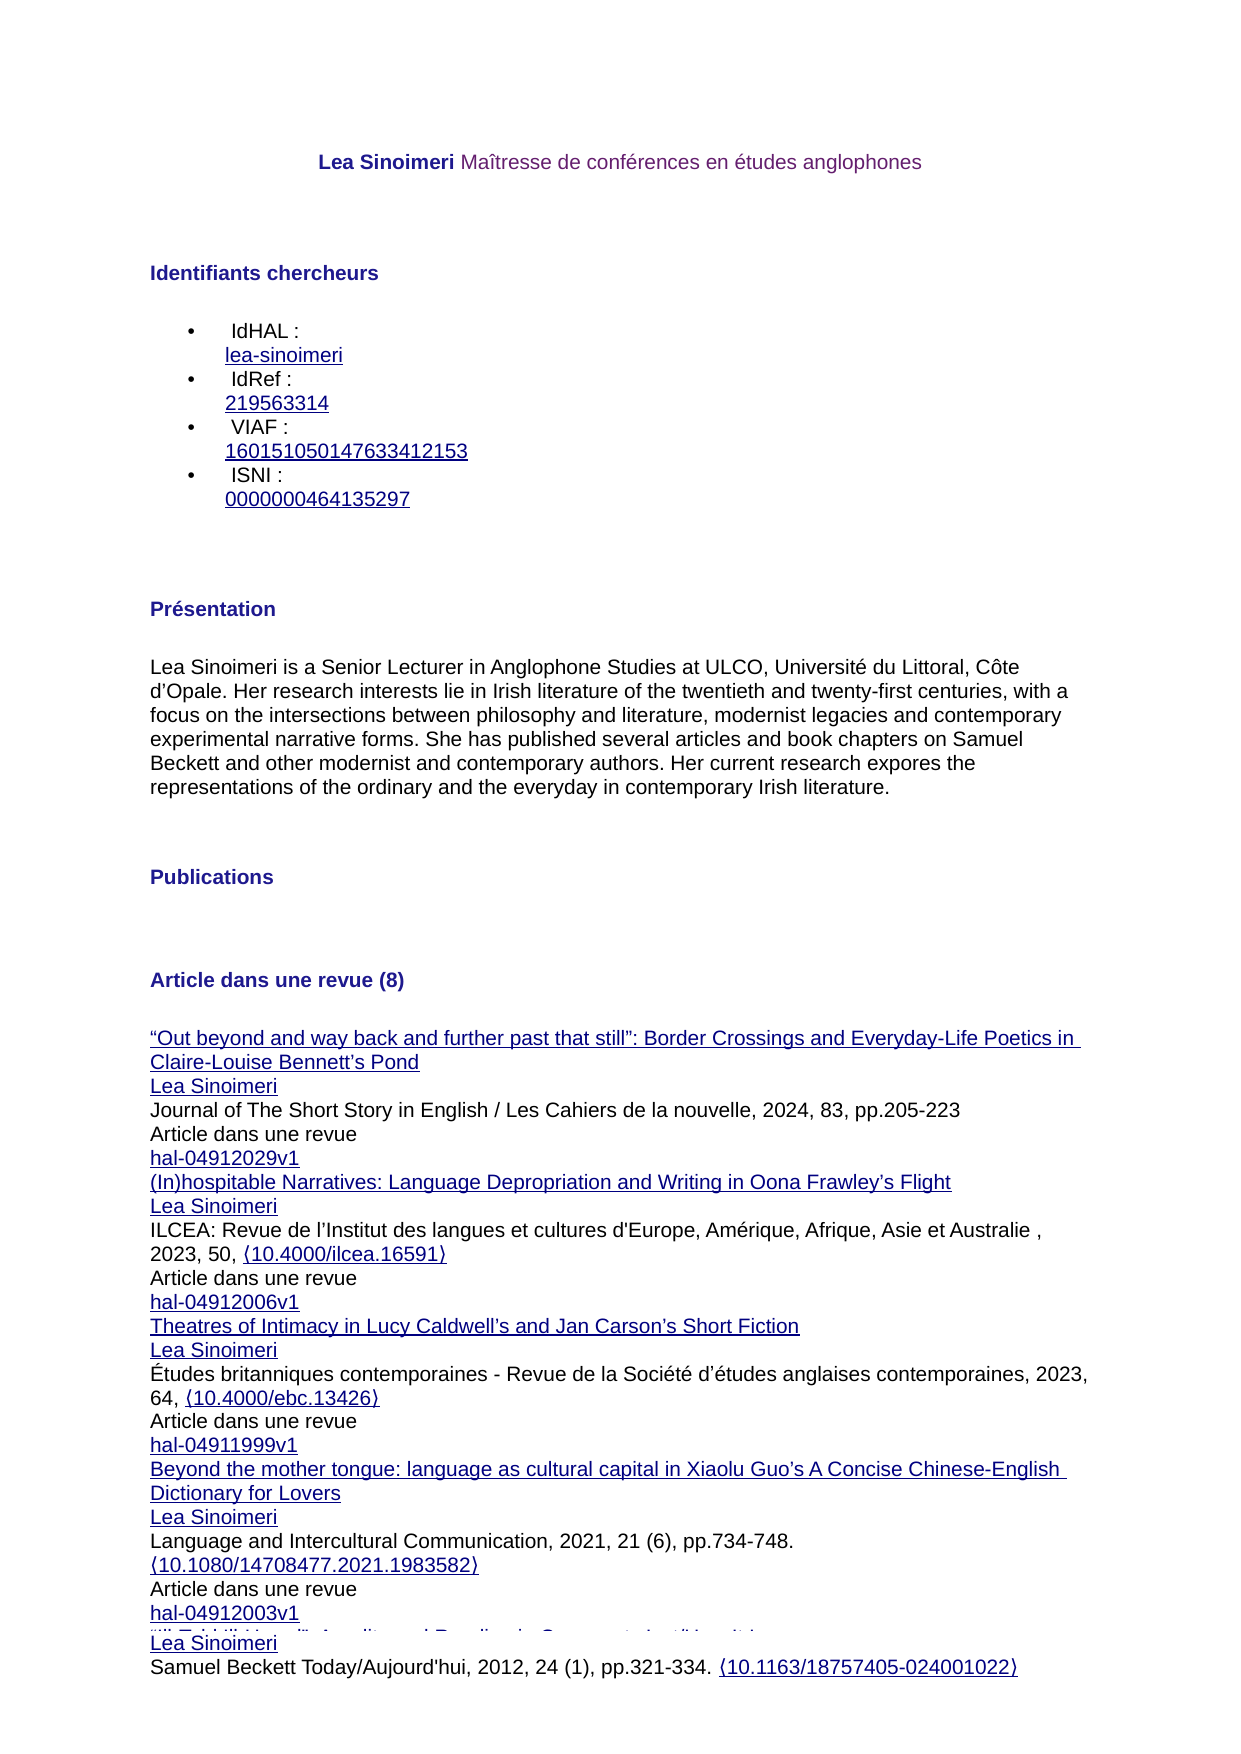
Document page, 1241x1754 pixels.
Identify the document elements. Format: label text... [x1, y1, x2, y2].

list 219563314 [187, 391, 1090, 414]
list VIAF : [187, 414, 1090, 438]
table_cell (In)hospitable Narratives: Language Depropriation and Writing in Oona Frawley’s Flight Lea Sinoimeri ILCEA: Revue de l’Institut des langues et cultures d'Europe, Amérique, Afrique, Asie et Australie , 2023, 50, ⟨10.4000/ilcea.16591⟩ Article dans une revue hal-04912006v1 [150, 1170, 1090, 1313]
subtitle Article dans une revue (8) [150, 968, 1090, 992]
table_cell Beyond the mother tongue: language as cultural capital in Xiaolu Guo’s A Concise Chinese-English Dictionary for Lovers Lea Sinoimeri Language and Intercultural Communication, 2021, 21 (6), pp.734-748. ⟨10.1080/14708477.2021.1983582⟩ Article dans une revue hal-04912003v1 [150, 1457, 1090, 1625]
subtitle Publications [150, 864, 1090, 888]
list 0000000464135297 [187, 486, 1090, 510]
subtitle Présentation [150, 597, 1090, 621]
list IdHAL : [187, 319, 1090, 343]
table_cell “Ill-Told Ill-Heard”: Aurality and Reading in Comment c’est/How It Is» Lea Sinoimeri Samuel Beckett Today/Aujourd'hui, 2012, 24 (1), pp.321-334. ⟨10.1163/18757405-024001022⟩ [150, 1625, 1090, 1679]
list lea-sinoimeri [187, 343, 1090, 367]
list IdRef : [187, 367, 1090, 391]
table_cell Theatres of Intimacy in Lucy Caldwell’s and Jan Carson’s Short Fiction Lea Sinoimeri Études britanniques contemporaines - Revue de la Société dʼétudes anglaises contemporaines, 2023, 64, ⟨10.4000/ebc.13426⟩ Article dans une revue hal-04911999v1 [150, 1314, 1090, 1457]
list ISNI : [187, 462, 1090, 486]
subtitle Identifiants chercheurs [150, 260, 1090, 284]
text Lea Sinoimeri is a Senior Lecturer in Anglophone Studies at ULCO, Université du Littoral, Côte d’Opale. Her research interests lie in Irish literature of the twentieth and twenty-first centuries, with a focus on the intersections between philosophy and literature, modernist legacies and contemporary experimental narrative forms. She has published several articles and book chapters on Samuel Beckett and other modernist and contemporary authors. Her current research expores the representations of the ordinary and the everyday in contemporary Irish literature. [150, 655, 1090, 799]
list 160151050147633412153 [187, 438, 1090, 462]
table_header “Out beyond and way back and further past that still”: Border Crossings and Everyday-Life Poetics in Claire-Louise Bennett’s Pond Lea Sinoimeri Journal of The Short Story in English / Les Cahiers de la nouvelle, 2024, 83, pp.205-223 Article dans une revue hal-04912029v1 [150, 1026, 1090, 1170]
subtitle Lea Sinoimeri Maîtresse de conférences en études anglophones [150, 150, 1090, 174]
